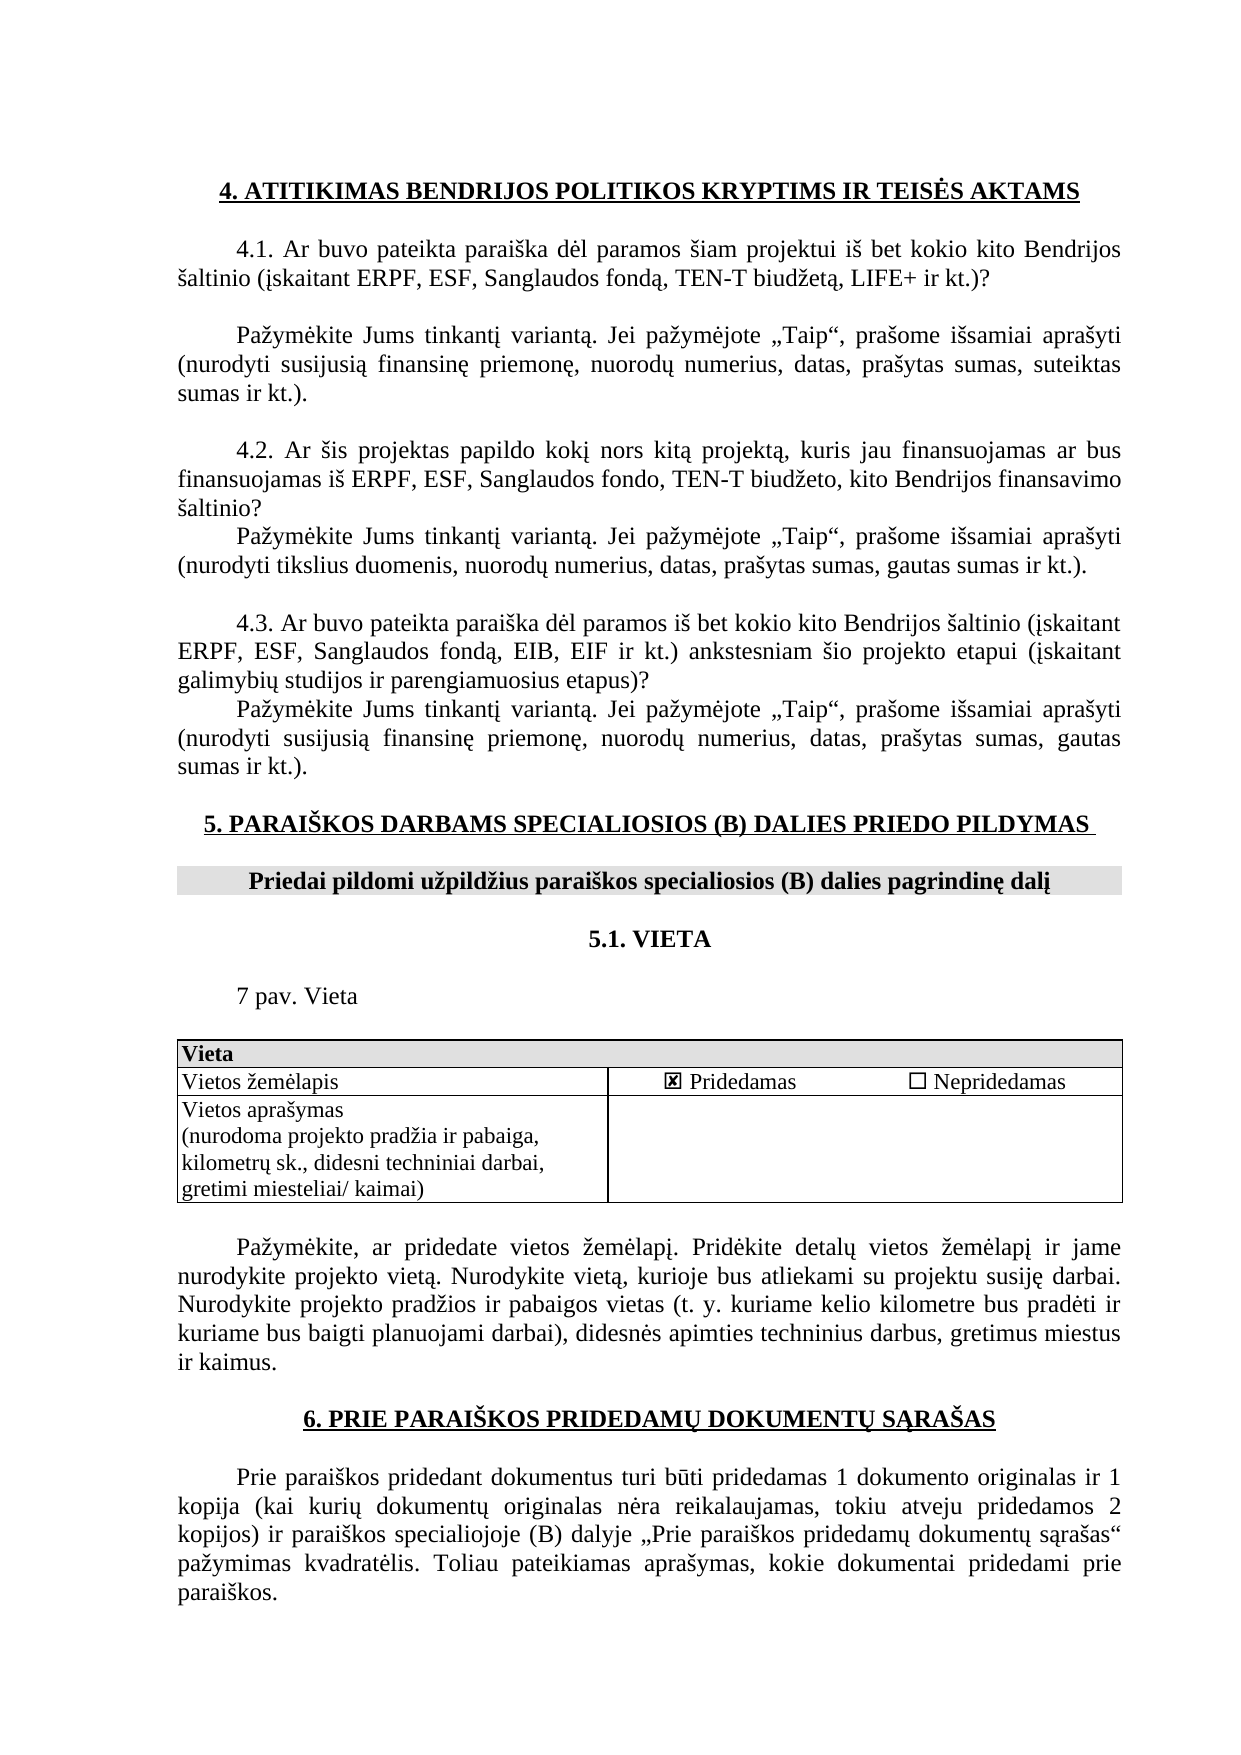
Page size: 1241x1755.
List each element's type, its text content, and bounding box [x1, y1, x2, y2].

text Pažymėkite Jums tinkantį variantą. Jei pažymėjote „Taip“, prašome išsamiai aprašyti (nurodyti susijusią finansinę priemonę, nuorodų numerius, datas, prašytas sumas, gautas sumas ir kt.). [177, 694, 1122, 780]
text 4.3. Ar buvo pateikta paraiška dėl paramos iš bet kokio kito Bendrijos šaltinio (įskaitant ERPF, ESF, Sanglaudos fondą, EIB, EIF ir kt.) ankstesniam šio projekto etapui (įskaitant galimybių studijos ir parengiamuosius etapus)? [177, 608, 1122, 694]
table_header [608, 1041, 851, 1067]
text Prie paraiškos pridedant dokumentus turi būti pridedamas 1 dokumento originalas ir 1 kopija (kai kurių dokumentų originalas nėra reikalaujamas, tokiu atveju pridedamos 2 kopijos) ir paraiškos specialiojoje (B) dalyje „Prie paraiškos pridedamų dokumentų sąrašas“ pažymimas kvadratėlis. Toliau pateikiamas aprašymas, kokie dokumentai pridedami prie paraiškos. [177, 1462, 1122, 1606]
table_header Priedai pildomi užpildžius paraiškos specialiosios (B) dalies pagrindinę dalį [177, 866, 1122, 895]
text 5.1. VIETA [177, 924, 1122, 953]
text Pažymėkite Jums tinkantį variantą. Jei pažymėjote „Taip“, prašome išsamiai aprašyti (nurodyti susijusią finansinę priemonę, nuorodų numerius, datas, prašytas sumas, suteiktas sumas ir kt.). [177, 320, 1122, 406]
text Pažymėkite, ar pridedate vietos žemėlapį. Pridėkite detalų vietos žemėlapį ir jame nurodykite projekto vietą. Nurodykite vietą, kurioje bus atliekami su projektu susiję darbai. Nurodykite projekto pradžios ir pabaigos vietas (t. y. kuriame kelio kilometre bus pradėti ir kuriame bus baigti planuojami darbai), didesnės apimties techninius darbus, gretimus miestus ir kaimus. [177, 1232, 1122, 1376]
text 4.2. Ar šis projektas papildo kokį nors kitą projektą, kuris jau finansuojamas ar bus finansuojamas iš ERPF, ESF, Sanglaudos fondo, TEN-T biudžeto, kito Bendrijos finansavimo šaltinio? [177, 435, 1122, 521]
text 7 pav. Vieta [177, 981, 1122, 1010]
text 4. ATITIKIMAS BENDRIJOS POLITIKOS KRYPTIMS IR TEISĖS AKTAMS [177, 176, 1122, 205]
table_header [851, 1041, 1122, 1067]
text 4.1. Ar buvo pateikta paraiška dėl paramos šiam projektui iš bet kokio kito Bendrijos šaltinio (įskaitant ERPF, ESF, Sanglaudos fondą, TEN-T biudžetą, LIFE+ ir kt.)? [177, 234, 1122, 291]
text Pažymėkite Jums tinkantį variantą. Jei pažymėjote „Taip“, prašome išsamiai aprašyti (nurodyti tikslius duomenis, nuorodų numerius, datas, prašytas sumas, gautas sumas ir kt.). [177, 521, 1122, 579]
table_cell [609, 1096, 851, 1202]
table_cell [851, 1096, 1122, 1202]
text 6. PRIE PARAIŠKOS PRIDEDAMŲ DOKUMENTŲ SĄRAŠAS [177, 1404, 1122, 1433]
table_header Vieta [178, 1041, 608, 1067]
text 5. PARAIŠKOS DARBAMS SPECIALIOSIOS (B) DALIES PRIEDO PILDYMAS [177, 809, 1122, 838]
